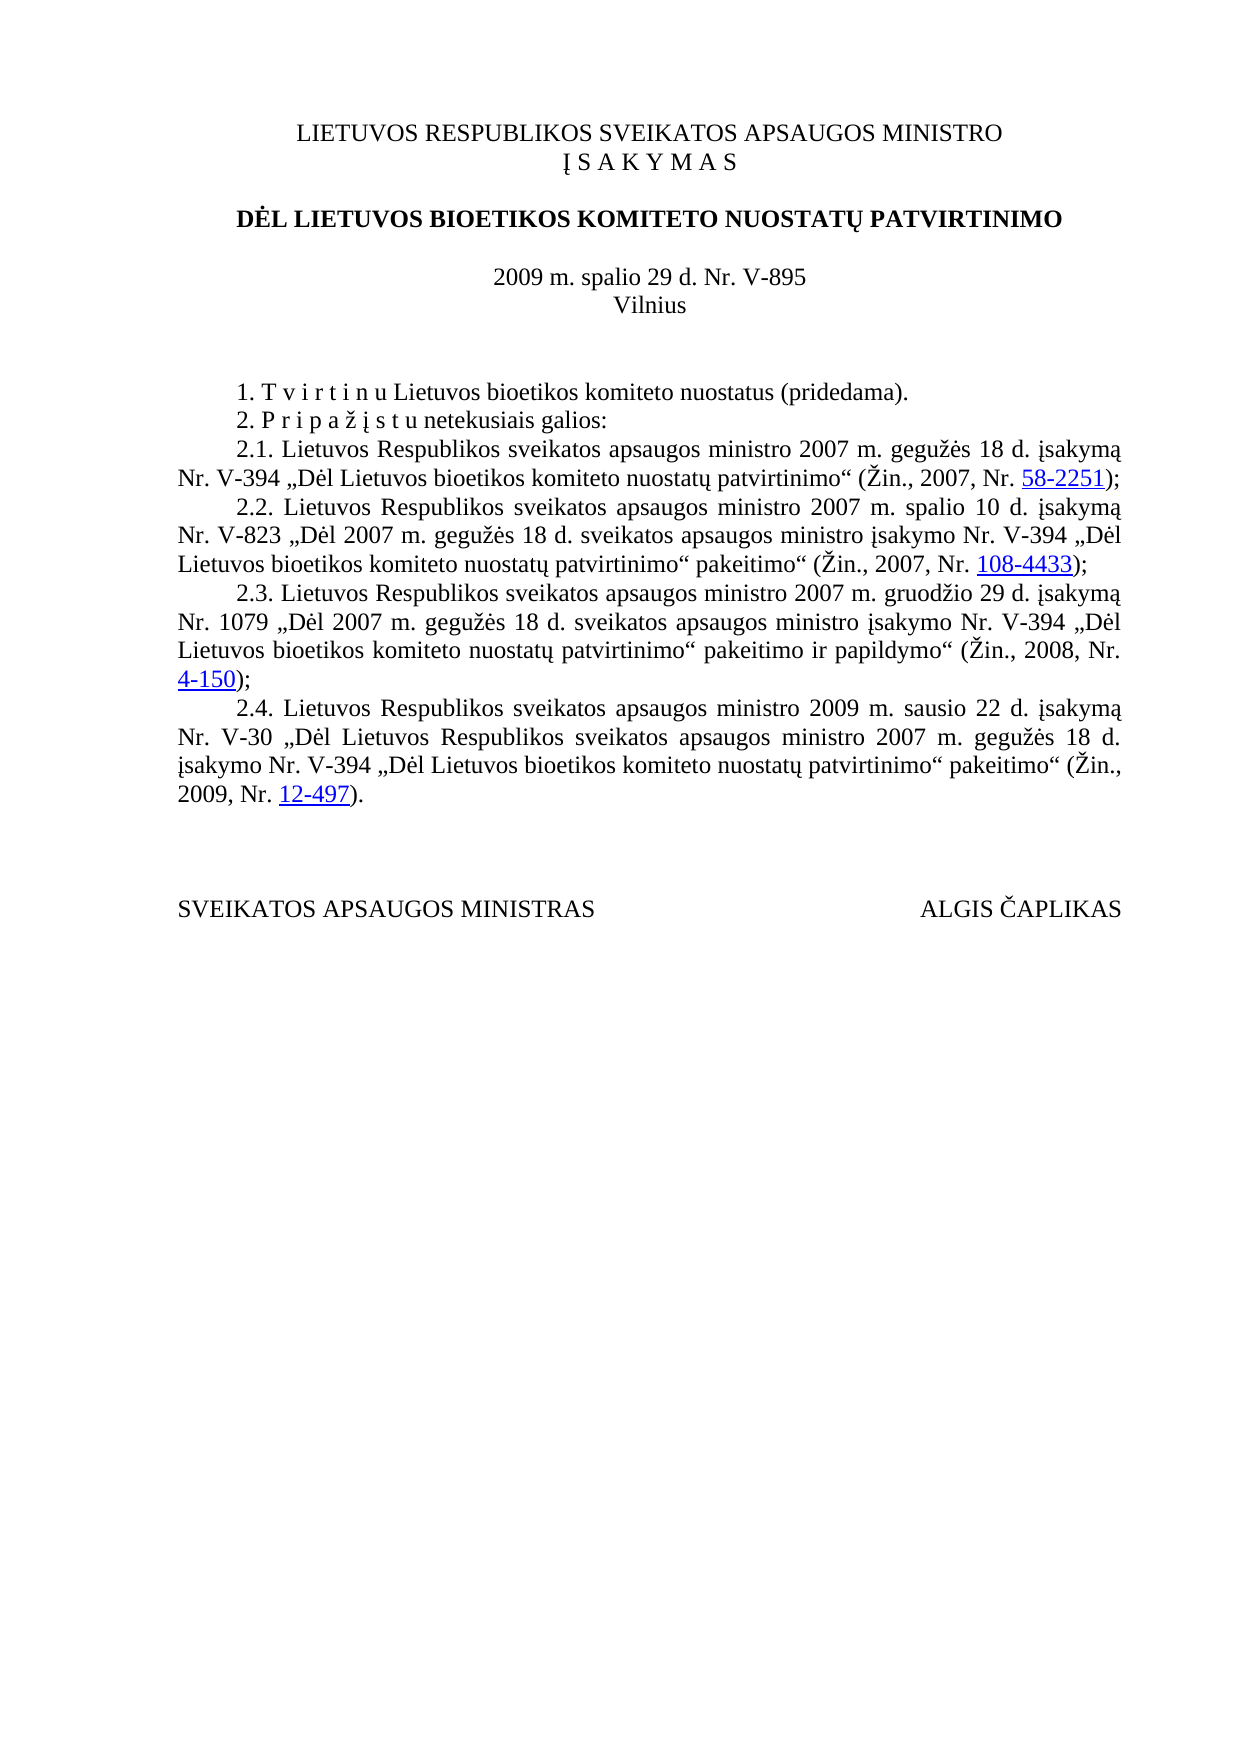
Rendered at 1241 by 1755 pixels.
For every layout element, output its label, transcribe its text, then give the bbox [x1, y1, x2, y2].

text SVEIKATOS APSAUGOS MINISTRAS ALGIS ČAPLIKAS [177, 894, 1122, 923]
text Į S A K Y M A S [177, 147, 1122, 176]
text Dėl Lietuvos bioetikos komiteto nuostatų patvirtinimo [177, 204, 1122, 233]
text 2.3. Lietuvos Respublikos sveikatos apsaugos ministro 2007 m. gruodžio 29 d. įsakymą Nr. 1079 „Dėl 2007 m. gegužės 18 d. sveikatos apsaugos ministro įsakymo Nr. V-394 „Dėl Lietuvos bioetikos komiteto nuostatų patvirtinimo“ pakeitimo ir papildymo“ (Žin., 2008, Nr. 4-150); [177, 578, 1122, 693]
text LIETUVOS RESPUBLIKOS SVEIKATOS APSAUGOS MINISTRO [177, 118, 1122, 147]
text 2.2. Lietuvos Respublikos sveikatos apsaugos ministro 2007 m. spalio 10 d. įsakymą Nr. V-823 „Dėl 2007 m. gegužės 18 d. sveikatos apsaugos ministro įsakymo Nr. V-394 „Dėl Lietuvos bioetikos komiteto nuostatų patvirtinimo“ pakeitimo“ (Žin., 2007, Nr. 108-4433); [177, 492, 1122, 578]
text 2.1. Lietuvos Respublikos sveikatos apsaugos ministro 2007 m. gegužės 18 d. įsakymą Nr. V-394 „Dėl Lietuvos bioetikos komiteto nuostatų patvirtinimo“ (Žin., 2007, Nr. 58-2251); [177, 434, 1122, 492]
text 1. T v i r t i n u Lietuvos bioetikos komiteto nuostatus (pridedama). [177, 377, 1122, 406]
text 2. P r i p a ž į s t u netekusiais galios: [177, 406, 1122, 434]
text 2009 m. spalio 29 d. Nr. V-895 [177, 262, 1122, 291]
text 2.4. Lietuvos Respublikos sveikatos apsaugos ministro 2009 m. sausio 22 d. įsakymą Nr. V-30 „Dėl Lietuvos Respublikos sveikatos apsaugos ministro 2007 m. gegužės 18 d. įsakymo Nr. V-394 „Dėl Lietuvos bioetikos komiteto nuostatų patvirtinimo“ pakeitimo“ (Žin., 2009, Nr. 12-497). [177, 693, 1122, 808]
text Vilnius [177, 291, 1122, 319]
